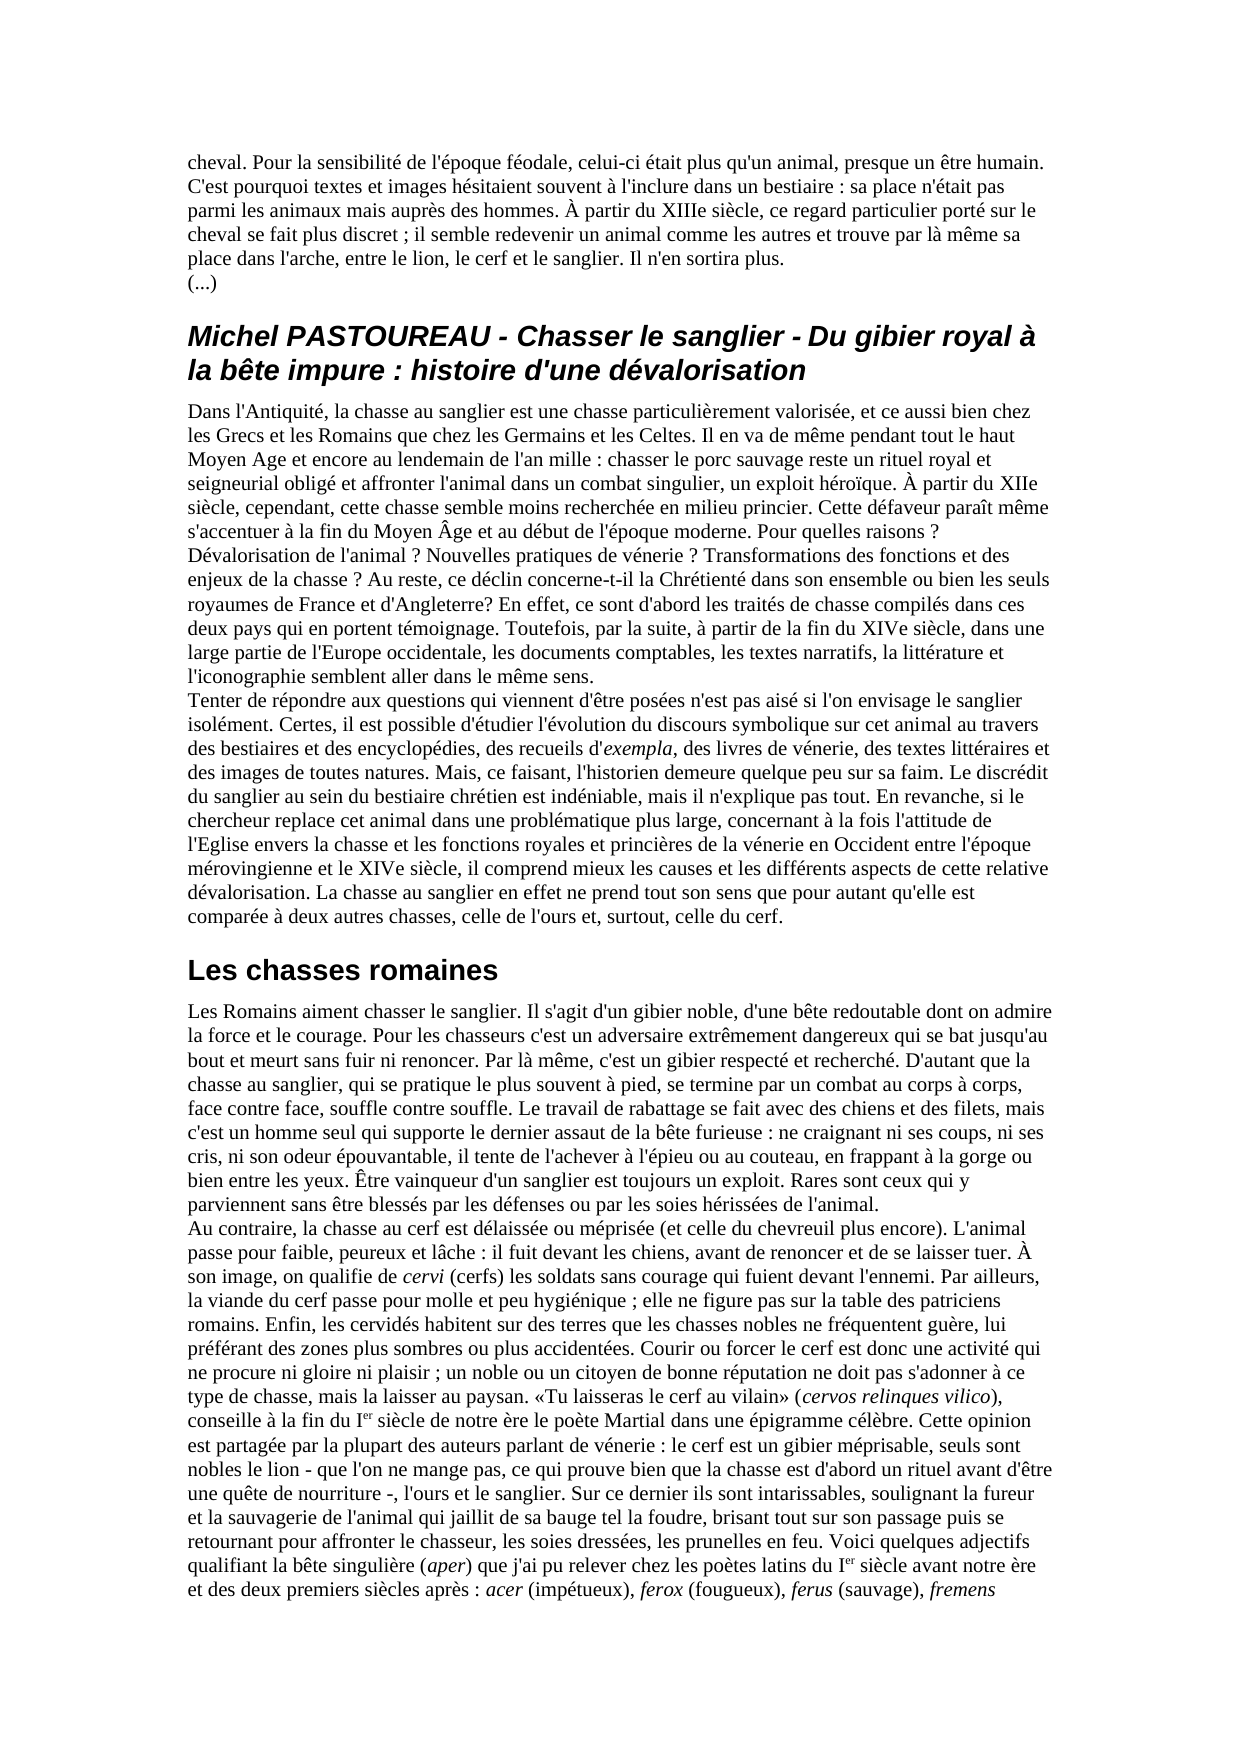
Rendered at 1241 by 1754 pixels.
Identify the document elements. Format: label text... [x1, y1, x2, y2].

subtitle Michel PASTOUREAU - Chasser le sanglier - Du gibier royal à la bête impure : histoire d'une dévalorisation [187, 319, 1053, 386]
subtitle Les chasses romaines [187, 953, 1053, 987]
text Au contraire, la chasse au cerf est délaissée ou méprisée (et celle du chevreuil plus encore). L'animal passe pour faible, peureux et lâche : il fuit devant les chiens, avant de renoncer et de se laisser tuer. À son image, on qualifie de cervi (cerfs) les soldats sans cou­rage qui fuient devant l'ennemi. Par ailleurs, la viande du cerf passe pour molle et peu hygiénique ; elle ne figure pas sur la table des patriciens romains. Enfin, les cervidés habitent sur des terres que les chasses nobles ne fréquentent guère, lui préférant des zones plus sombres ou plus accidentées. Courir ou forcer le cerf est donc une activité qui ne procure ni gloire ni plaisir ; un noble ou un citoyen de bonne réputation ne doit pas s'adonner à ce type de chasse, mais la laisser au paysan. «Tu laisseras le cerf au vilain» (cervos relinques vilico), conseille à la fin du Ier siècle de notre ère le poète Martial dans une épigramme célèbre. Cette opinion est partagée par la plupart des auteurs parlant de vénerie : le cerf est un gibier méprisable, seuls sont nobles le lion - que l'on ne mange pas, ce qui prouve bien que la chasse est d'abord un rituel avant d'être une quête de nourriture -, l'ours et le sanglier. Sur ce dernier ils sont intarissables, soulignant la fureur et la sauvagerie de l'animal qui jaillit de sa bauge tel la foudre, brisant tout sur son passage puis se retournant pour affronter le chasseur, les soies dressées, les prunelles en feu. Voici quelques adjectifs qualifiant la bête singulière (aper) que j'ai pu relever chez les poètes latins du Ier siècle avant notre ère et des deux premiers siècles après : acer (impétueux), ferox (fougueux), ferus (sauvage), fremens [187, 1216, 1053, 1601]
text Dans l'Antiquité, la chasse au sanglier est une chasse particuliè­rement valorisée, et ce aussi bien chez les Grecs et les Romains que chez les Germains et les Celtes. Il en va de même pendant tout le haut Moyen Age et encore au lendemain de l'an mille : chasser le porc sauvage reste un rituel royal et seigneurial obligé et affronter l'animal dans un combat singulier, un exploit héroïque. À partir du XIIe siècle, cependant, cette chasse semble moins recherchée en milieu princier. Cette défaveur paraît même s'ac­centuer à la fin du Moyen Âge et au début de l'époque moderne. Pour quelles raisons ? Dévalorisation de l'animal ? Nouvelles pra­tiques de vénerie ? Transformations des fonctions et des enjeux de la chasse ? Au reste, ce déclin concerne-t-il la Chrétienté dans son ensemble ou bien les seuls royaumes de France et d'Angleterre? En effet, ce sont d'abord les traités de chasse compilés dans ces deux pays qui en portent témoignage. Toutefois, par la suite, à partir de la fin du XIVe siècle, dans une large partie de l'Europe occidentale, les documents comptables, les textes narratifs, la littérature et l'iconographie semblent aller dans le même sens. [187, 399, 1053, 688]
text Les Romains aiment chasser le sanglier. Il s'agit d'un gibier noble, d'une bête redoutable dont on admire la force et le courage. Pour les chasseurs c'est un adversaire extrêmement dangereux qui se bat jusqu'au bout et meurt sans fuir ni renoncer. Par là même, c'est un gibier respecté et recherché. D'autant que la chasse au san­glier, qui se pratique le plus souvent à pied, se termine par un combat au corps à corps, face contre face, souffle contre souffle. Le travail de rabattage se fait avec des chiens et des filets, mais c'est un homme seul qui supporte le dernier assaut de la bête furieuse : ne craignant ni ses coups, ni ses cris, ni son odeur épouvantable, il tente de l'achever à l'épieu ou au couteau, en frappant à la gorge ou bien entre les yeux. Être vainqueur d'un sanglier est toujours un exploit. Rares sont ceux qui y parviennent sans être blessés par les défenses ou par les soies hérissées de l'animal. [187, 999, 1053, 1216]
text cheval. Pour la sensibilité de l'époque féodale, celui-ci était plus qu'un animal, presque un être humain. C'est pourquoi textes et images hésitaient souvent à l'inclure dans un bestiaire : sa place n'était pas parmi les animaux mais auprès des hommes. À partir du XIIIe siècle, ce regard particulier porté sur le cheval se fait plus discret ; il semble redevenir un animal comme les autres et trouve par là même sa place dans l'arche, entre le lion, le cerf et le sanglier. Il n'en sortira plus. [187, 150, 1053, 270]
text (...) [187, 270, 1053, 294]
text Tenter de répondre aux questions qui viennent d'être posées n'est pas aisé si l'on envisage le sanglier isolément. Certes, il est possible d'étudier l'évolution du discours symbolique sur cet ani­mal au travers des bestiaires et des encyclopédies, des recueils d'exempla, des livres de vénerie, des textes littéraires et des images de toutes natures. Mais, ce faisant, l'historien demeure quelque peu sur sa faim. Le discrédit du sanglier au sein du bestiaire chré­tien est indéniable, mais il n'explique pas tout. En revanche, si le chercheur replace cet animal dans une problématique plus large, concernant à la fois l'attitude de l'Eglise envers la chasse et les fonctions royales et princières de la vénerie en Occident entre l'époque mérovingienne et le XIVe siècle, il comprend mieux les causes et les différents aspects de cette relative dévalorisation. La chasse au sanglier en effet ne prend tout son sens que pour autant qu'elle est comparée à deux autres chasses, celle de l'ours et, surtout, celle du cerf. [187, 688, 1053, 928]
